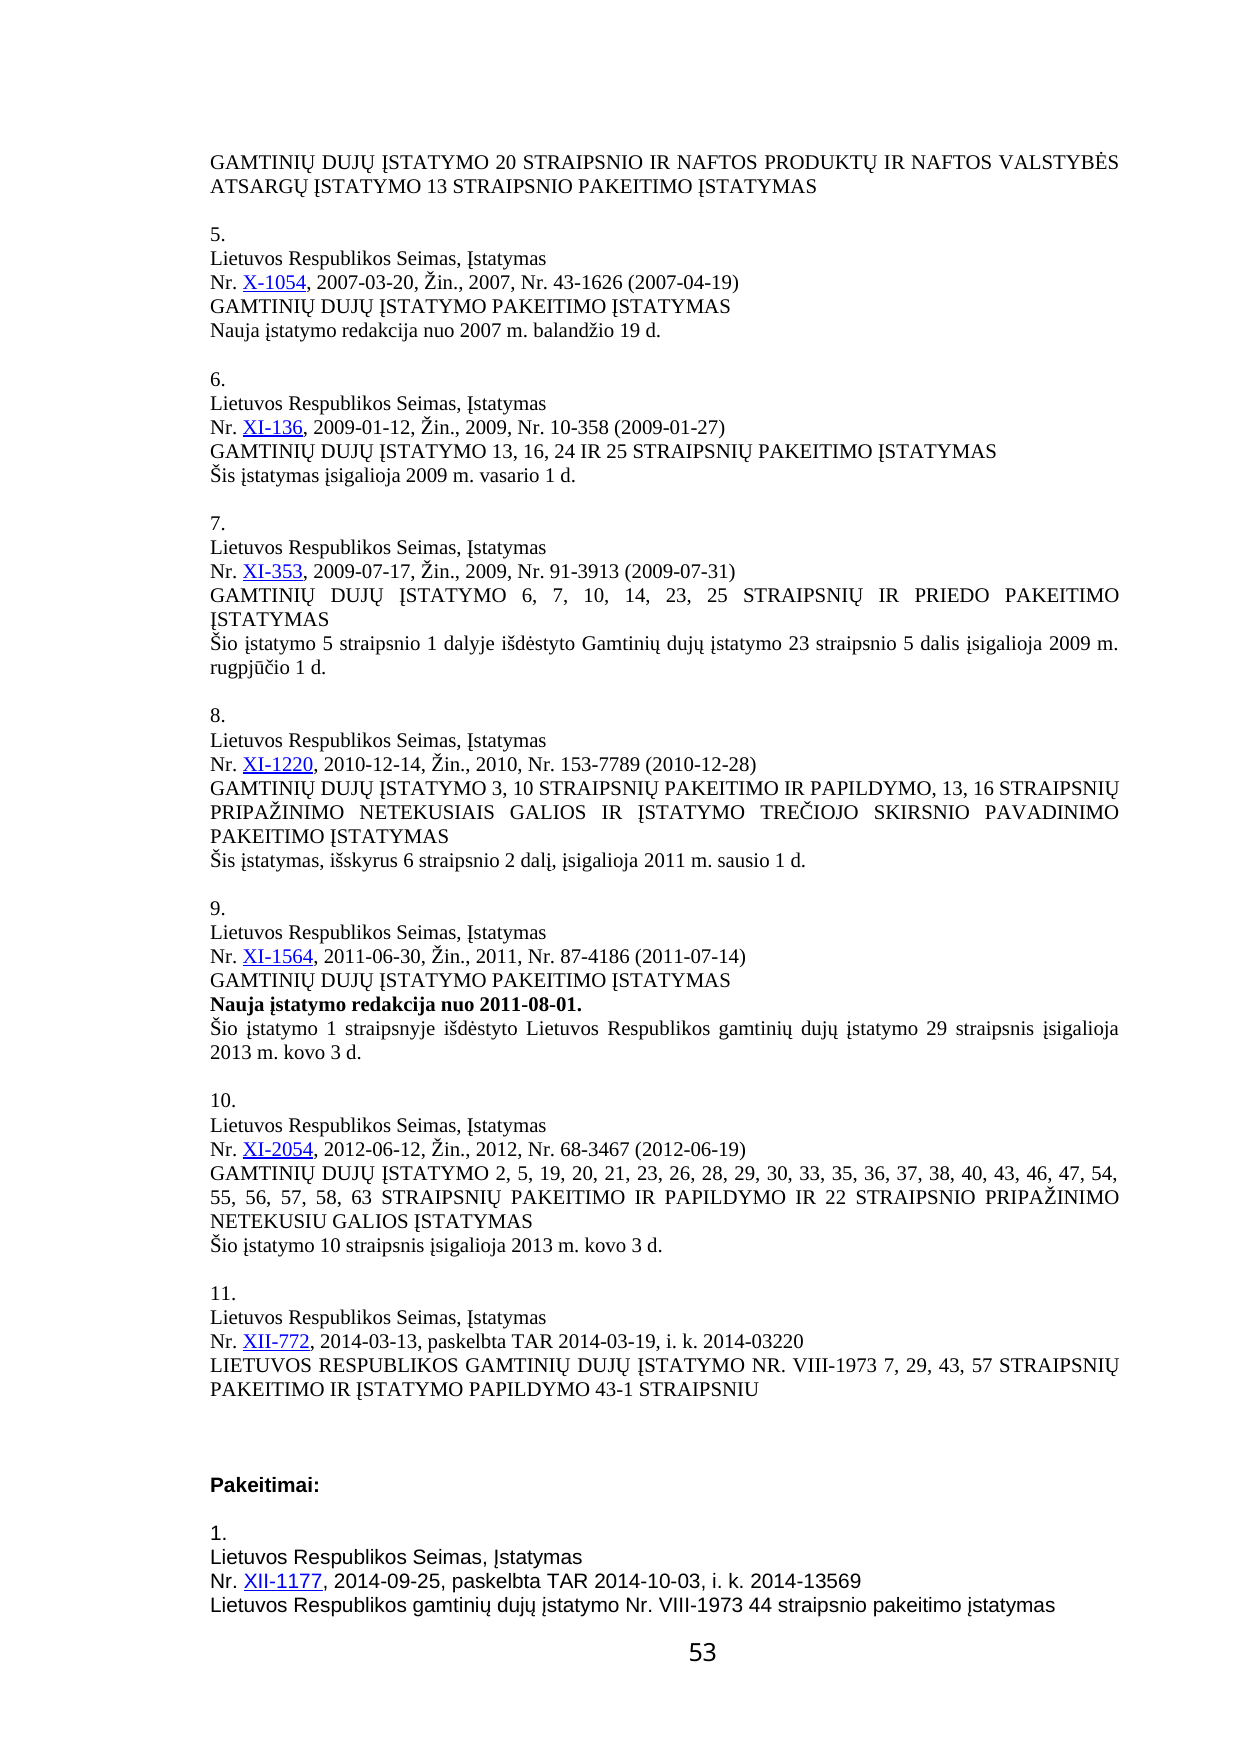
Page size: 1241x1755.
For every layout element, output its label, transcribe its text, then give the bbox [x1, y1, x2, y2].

text Nr. X-1054, 2007-03-20, Žin., 2007, Nr. 43-1626 (2007-04-19) [210, 270, 1120, 294]
text GAMTINIŲ DUJŲ ĮSTATYMO PAKEITIMO ĮSTATYMAS [210, 294, 1120, 318]
text Šio įstatymo 5 straipsnio 1 dalyje išdėstyto Gamtinių dujų įstatymo 23 straipsnio 5 dalis įsigalioja 2009 m. rugpjūčio 1 d. [210, 631, 1120, 679]
text Lietuvos Respublikos Seimas, Įstatymas [210, 1305, 1120, 1329]
text 10. [210, 1088, 1120, 1112]
text Nr. XI-1564, 2011-06-30, Žin., 2011, Nr. 87-4186 (2011-07-14) [210, 944, 1120, 968]
text Lietuvos Respublikos Seimas, Įstatymas [210, 1545, 1120, 1569]
text Lietuvos Respublikos Seimas, Įstatymas [210, 535, 1120, 559]
text Nr. XII-1177, 2014-09-25, paskelbta TAR 2014-10-03, i. k. 2014-13569 [210, 1569, 1120, 1593]
text LIETUVOS RESPUBLIKOS GAMTINIŲ DUJŲ ĮSTATYMO NR. VIII-1973 7, 29, 43, 57 STRAIPSNIŲ PAKEITIMO IR ĮSTATYMO PAPILDYMO 43-1 STRAIPSNIU [210, 1353, 1120, 1401]
text 11. [210, 1281, 1120, 1305]
text 7. [210, 511, 1120, 535]
text Nr. XI-353, 2009-07-17, Žin., 2009, Nr. 91-3913 (2009-07-31) [210, 559, 1120, 583]
text Pakeitimai: [210, 1473, 1120, 1497]
text GAMTINIŲ DUJŲ ĮSTATYMO 2, 5, 19, 20, 21, 23, 26, 28, 29, 30, 33, 35, 36, 37, 38, 40, 43, 46, 47, 54, 55, 56, 57, 58, 63 STRAIPSNIŲ PAKEITIMO IR PAPILDYMO IR 22 STRAIPSNIO PRIPAŽINIMO NETEKUSIU GALIOS ĮSTATYMAS [210, 1161, 1120, 1233]
text Lietuvos Respublikos Seimas, Įstatymas [210, 920, 1120, 944]
text Lietuvos Respublikos Seimas, Įstatymas [210, 727, 1120, 752]
text Nr. XI-2054, 2012-06-12, Žin., 2012, Nr. 68-3467 (2012-06-19) [210, 1137, 1120, 1161]
text GAMTINIŲ DUJŲ ĮSTATYMO 3, 10 STRAIPSNIŲ PAKEITIMO IR PAPILDYMO, 13, 16 STRAIPSNIŲ PRIPAŽINIMO NETEKUSIAIS GALIOS IR ĮSTATYMO TREČIOJO SKIRSNIO PAVADINIMO PAKEITIMO ĮSTATYMAS [210, 776, 1120, 848]
text 9. [210, 896, 1120, 920]
text Šis įstatymas įsigalioja 2009 m. vasario 1 d. [210, 463, 1120, 487]
text 1. [210, 1521, 1120, 1545]
text 5. [210, 222, 1120, 246]
text Šio įstatymo 1 straipsnyje išdėstyto Lietuvos Respublikos gamtinių dujų įstatymo 29 straipsnis įsigalioja 2013 m. kovo 3 d. [210, 1016, 1120, 1064]
text Lietuvos Respublikos gamtinių dujų įstatymo Nr. VIII-1973 44 straipsnio pakeitimo įstatymas [210, 1593, 1120, 1617]
text Nr. XII-772, 2014-03-13, paskelbta TAR 2014-03-19, i. k. 2014-03220 [210, 1329, 1120, 1353]
text GAMTINIŲ DUJŲ ĮSTATYMO 13, 16, 24 IR 25 STRAIPSNIŲ PAKEITIMO ĮSTATYMAS [210, 439, 1120, 463]
text Lietuvos Respublikos Seimas, Įstatymas [210, 391, 1120, 415]
text Lietuvos Respublikos Seimas, Įstatymas [210, 1112, 1120, 1137]
text 6. [210, 367, 1120, 391]
text Nauja įstatymo redakcija nuo 2007 m. balandžio 19 d. [210, 318, 1120, 342]
text Lietuvos Respublikos Seimas, Įstatymas [210, 246, 1120, 270]
text Šis įstatymas, išskyrus 6 straipsnio 2 dalį, įsigalioja 2011 m. sausio 1 d. [210, 848, 1120, 872]
text Nr. XI-1220, 2010-12-14, Žin., 2010, Nr. 153-7789 (2010-12-28) [210, 752, 1120, 776]
text 8. [210, 703, 1120, 727]
text GAMTINIŲ DUJŲ ĮSTATYMO 6, 7, 10, 14, 23, 25 STRAIPSNIŲ IR PRIEDO PAKEITIMO ĮSTATYMAS [210, 583, 1120, 631]
text GAMTINIŲ DUJŲ ĮSTATYMO 20 STRAIPSNIO IR NAFTOS PRODUKTŲ IR NAFTOS VALSTYBĖS ATSARGŲ ĮSTATYMO 13 STRAIPSNIO PAKEITIMO ĮSTATYMAS [210, 150, 1120, 198]
text GAMTINIŲ DUJŲ ĮSTATYMO PAKEITIMO ĮSTATYMAS [210, 968, 1120, 992]
text Nauja įstatymo redakcija nuo 2011-08-01. [210, 992, 1120, 1016]
text Šio įstatymo 10 straipsnis įsigalioja 2013 m. kovo 3 d. [210, 1233, 1114, 1257]
text Nr. XI-136, 2009-01-12, Žin., 2009, Nr. 10-358 (2009-01-27) [210, 415, 1120, 439]
